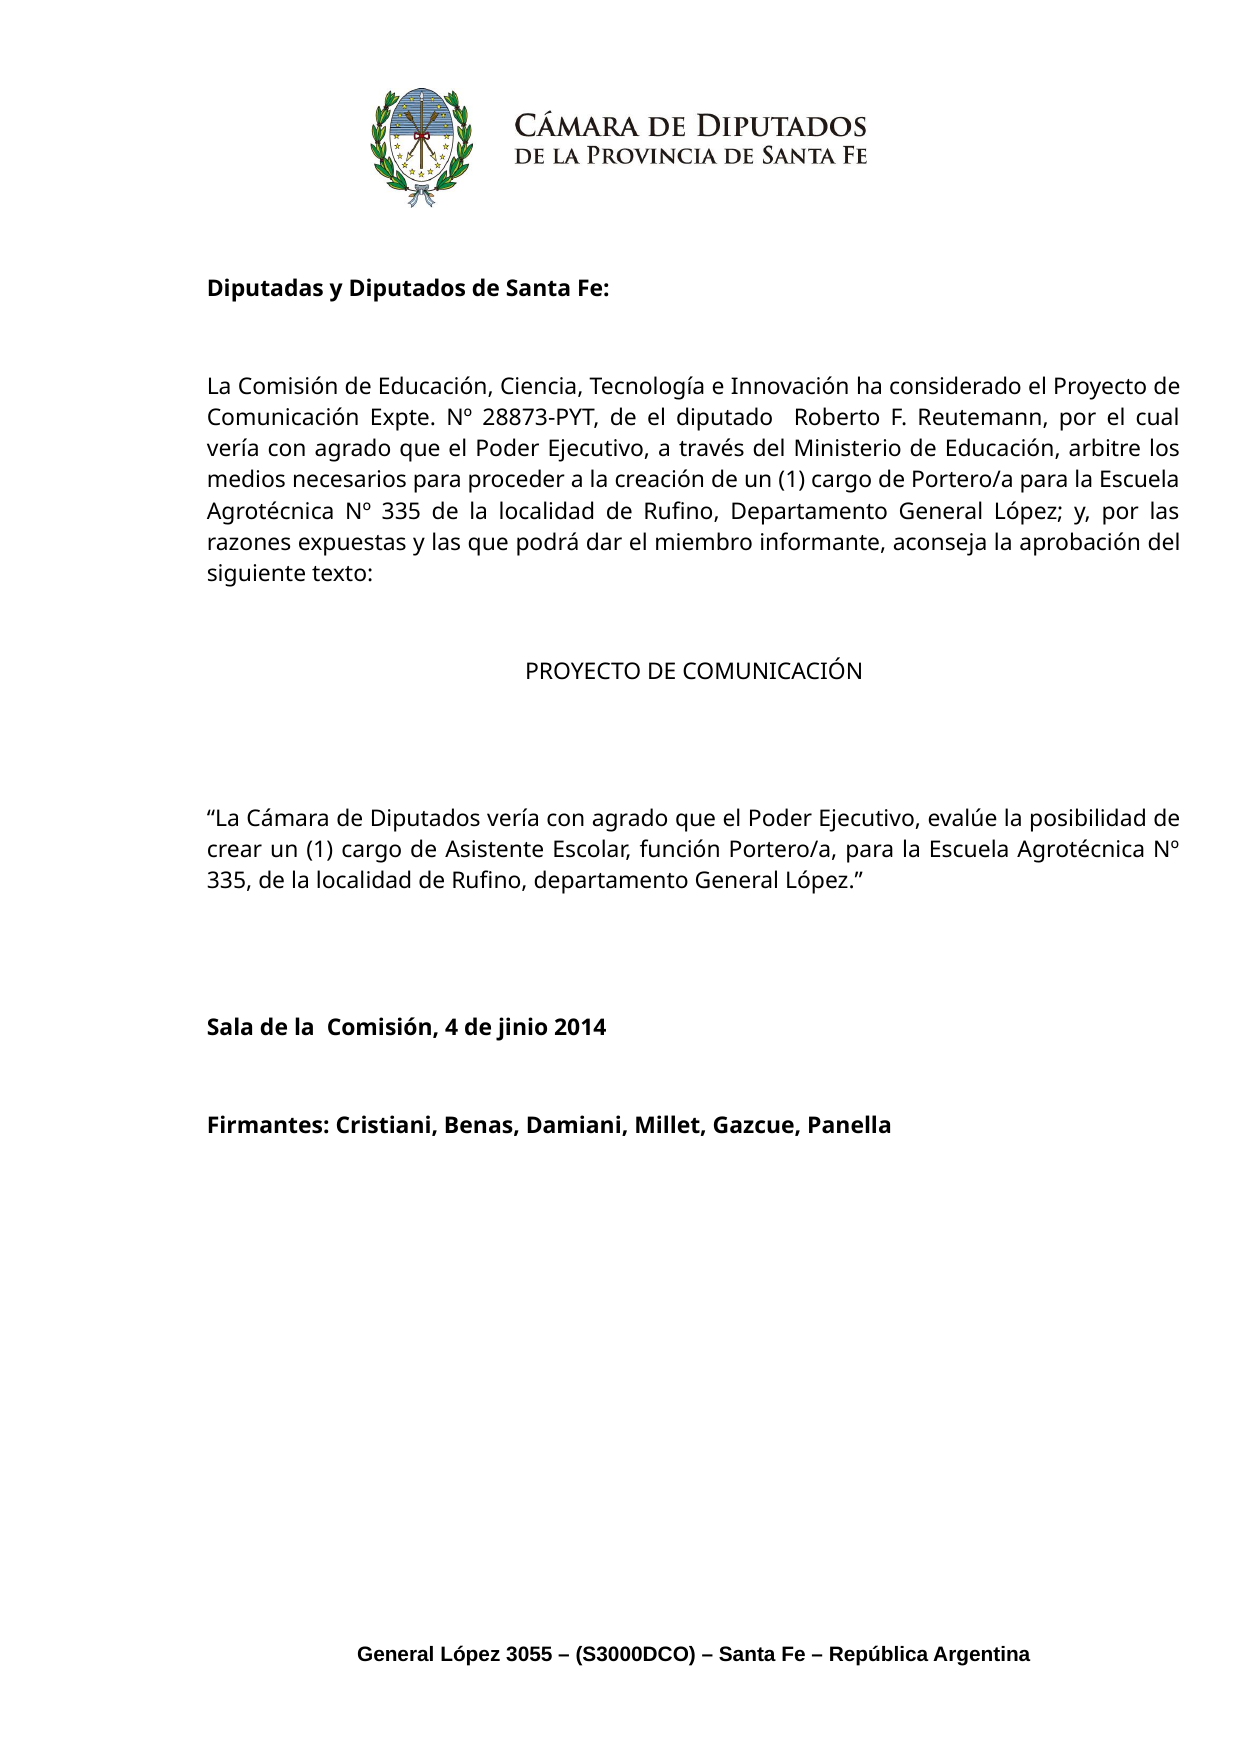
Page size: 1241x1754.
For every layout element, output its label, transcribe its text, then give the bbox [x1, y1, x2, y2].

text “La Cámara de Diputados vería con agrado que el Poder Ejecutivo, evalúe la posibilidad de crear un (1) cargo de Asistente Escolar, función Portero/a, para la Escuela Agrotécnica Nº 335, de la localidad de Rufino, departamento General López.” [207, 802, 1181, 896]
text Firmantes: Cristiani, Benas, Damiani, Millet, Gazcue, Panella [207, 1109, 1181, 1140]
text Diputadas y Diputados de Santa Fe: [207, 272, 1181, 303]
picture [370, 88, 867, 212]
text Sala de la Comisión, 4 de jinio 2014 [207, 1011, 1181, 1042]
text PROYECTO DE COMUNICACIÓN [207, 655, 1181, 686]
text La Comisión de Educación, Ciencia, Tecnología e Innovación ha considerado el Proyecto de Comunicación Expte. Nº 28873-PYT, de el diputado Roberto F. Reutemann, por el cual vería con agrado que el Poder Ejecutivo, a través del Ministerio de Educación, arbitre los medios necesarios para proceder a la creación de un (1) cargo de Portero/a para la Escuela Agrotécnica Nº 335 de la localidad de Rufino, Departamento General López; y, por las razones expuestas y las que podrá dar el miembro informante, aconseja la aprobación del siguiente texto: [207, 369, 1181, 588]
